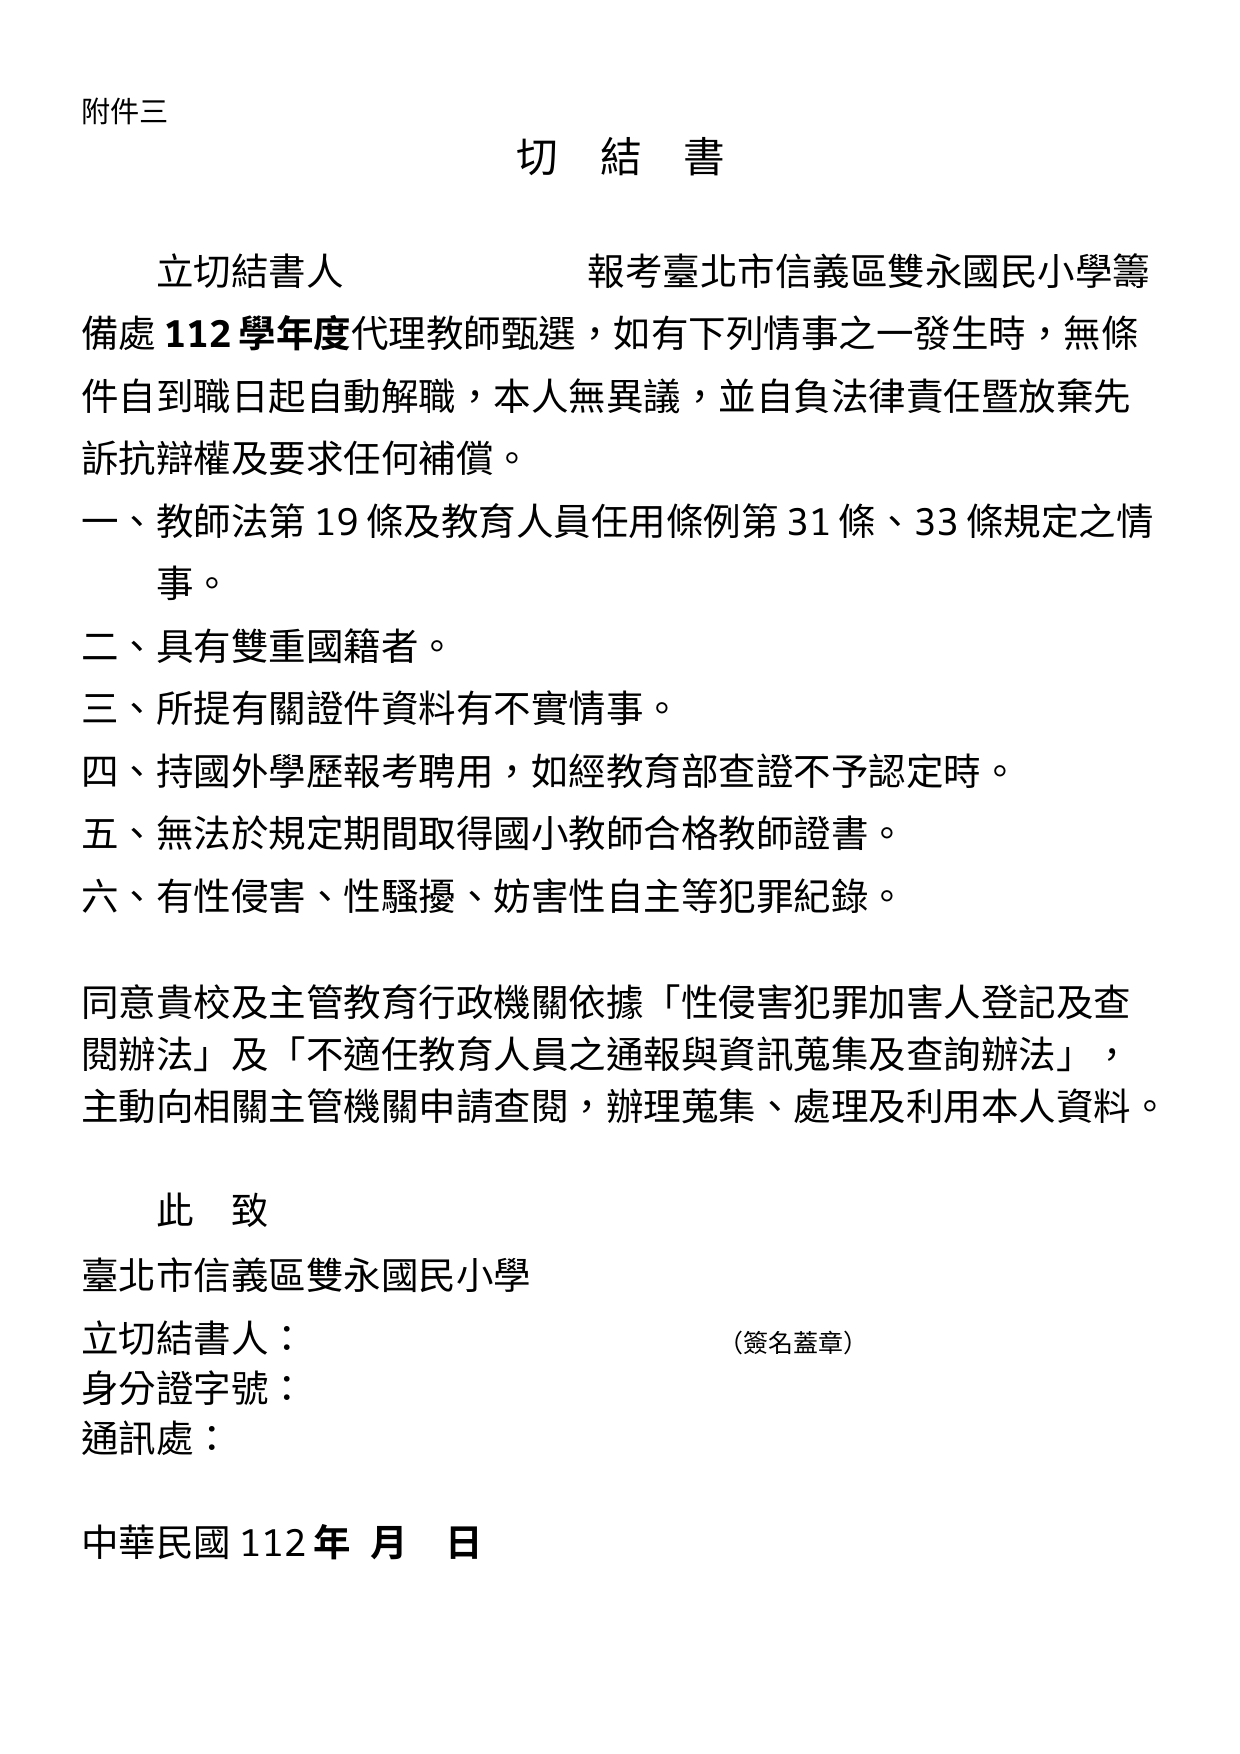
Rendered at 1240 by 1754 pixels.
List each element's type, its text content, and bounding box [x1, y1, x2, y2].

text 一、教師法第19條及教育人員任用條例第31條、33條規定之情事。 [81, 485, 1160, 610]
text 此 致 [81, 1183, 1160, 1235]
text 身分證字號： [81, 1362, 1160, 1412]
text 四、持國外學歷報考聘用，如經教育部查證不予認定時。 [81, 735, 1160, 798]
text 三、所提有關證件資料有不實情事。 [81, 673, 1160, 735]
text 切 結 書 [81, 131, 1160, 183]
text 六、有性侵害、性騷擾、妨害性自主等犯罪紀錄。 [81, 860, 1160, 923]
text 立切結書人： （簽名蓋章） [81, 1312, 1160, 1362]
text 臺北市信義區雙永國民小學 [81, 1248, 1160, 1300]
text 中華民國112年 月 日 [81, 1514, 1160, 1566]
text 附件三 [81, 89, 1160, 131]
text 五、無法於規定期間取得國小教師合格教師證書。 [81, 798, 1160, 860]
text 通訊處： [81, 1412, 1160, 1462]
text 立切結書人 報考臺北市信義區雙永國民小學籌備處112學年度代理教師甄選，如有下列情事之一發生時，無條件自到職日起自動解職，本人無異議，並自負法律責任暨放棄先訴抗辯權及要求任何補償。 [81, 235, 1160, 485]
text 同意貴校及主管教育行政機關依據「性侵害犯罪加害人登記及查閱辦法」及「不適任教育人員之通報與資訊蒐集及查詢辦法」，主動向相關主管機關申請查閱，辦理蒐集、處理及利用本人資料。 [81, 975, 1160, 1131]
text 二、具有雙重國籍者。 [81, 610, 1160, 673]
